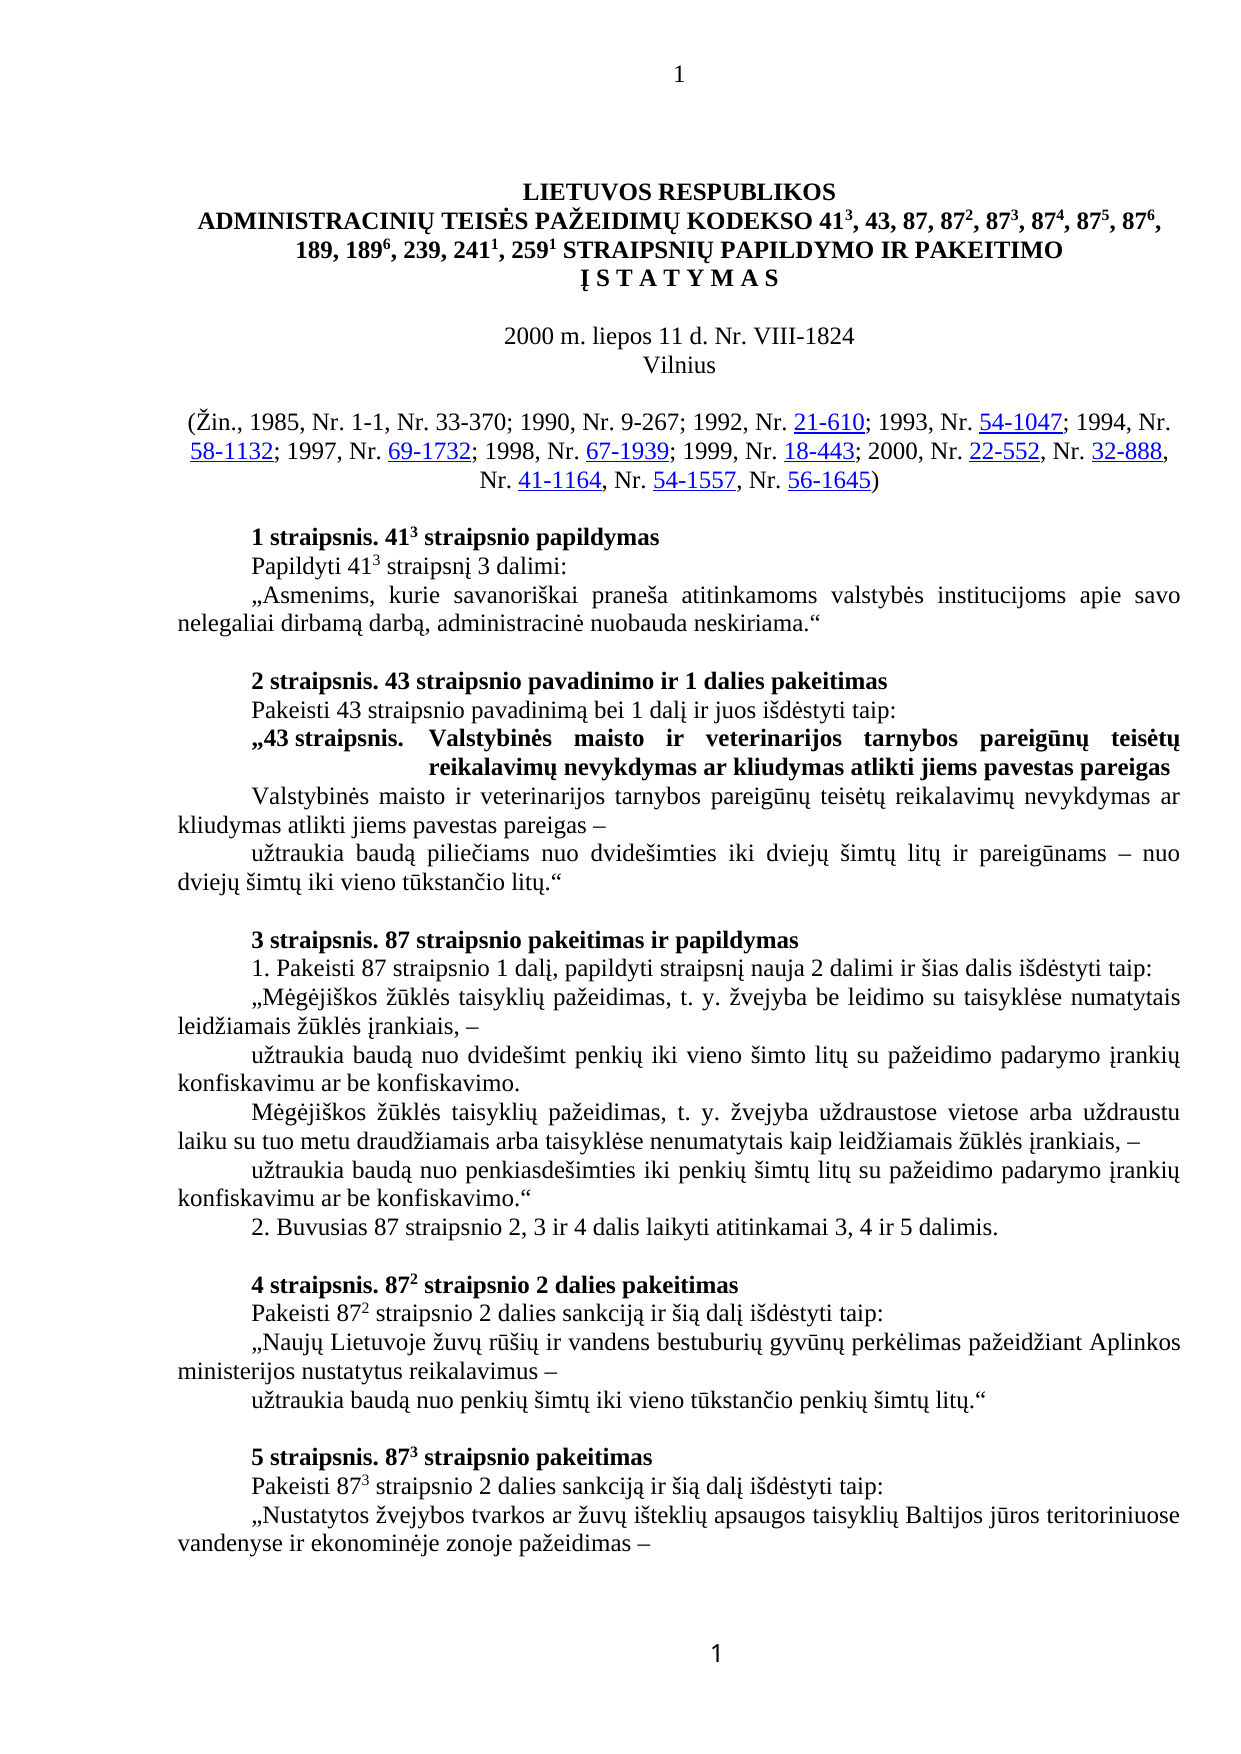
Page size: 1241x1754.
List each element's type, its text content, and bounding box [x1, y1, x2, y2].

text Pakeisti 43 straipsnio pavadinimą bei 1 dalį ir juos išdėstyti taip: [177, 695, 1181, 723]
text 2000 m. liepos 11 d. Nr. VIII-1824 [177, 321, 1181, 350]
text „Naujų Lietuvoje žuvų rūšių ir vandens bestuburių gyvūnų perkėlimas pažeidžiant Aplinkos ministerijos nustatytus reikalavimus – [177, 1327, 1181, 1385]
text Papildyti 413 straipsnį 3 dalimi: [177, 551, 1181, 580]
text Pakeisti 873 straipsnio 2 dalies sankciją ir šią dalį išdėstyti taip: [177, 1471, 1181, 1500]
text (Žin., 1985, Nr. 1-1, Nr. 33-370; 1990, Nr. 9-267; 1992, Nr. 21-610; 1993, Nr. 54-1047; 1994, Nr. 58-1132; 1997, Nr. 69-1732; 1998, Nr. 67-1939; 1999, Nr. 18-443; 2000, Nr. 22-552, Nr. 32-888, Nr. 41-1164, Nr. 54-1557, Nr. 56-1645) [177, 407, 1181, 493]
text „Mėgėjiškos žūklės taisyklių pažeidimas, t. y. žvejyba be leidimo su taisyklėse numatytais leidžiamais žūklės įrankiais, – [177, 982, 1181, 1040]
text LIETUVOS RESPUBLIKOS [177, 177, 1181, 206]
text 3 straipsnis. 87 straipsnio pakeitimas ir papildymas [177, 925, 1181, 953]
text „Nustatytos žvejybos tvarkos ar žuvų išteklių apsaugos taisyklių Baltijos jūros teritoriniuose vandenyse ir ekonominėje zonoje pažeidimas – [177, 1500, 1181, 1557]
text užtraukia baudą nuo dvidešimt penkių iki vieno šimto litų su pažeidimo padarymo įrankių konfiskavimu ar be konfiskavimo. [177, 1040, 1181, 1097]
text 1 straipsnis. 413 straipsnio papildymas [177, 522, 1181, 551]
text užtraukia baudą nuo penkiasdešimties iki penkių šimtų litų su pažeidimo padarymo įrankių konfiskavimu ar be konfiskavimo.“ [177, 1155, 1181, 1212]
text Mėgėjiškos žūklės taisyklių pažeidimas, t. y. žvejyba uždraustose vietose arba uždraustu laiku su tuo metu draudžiamais arba taisyklėse nenumatytais kaip leidžiamais žūklės įrankiais, – [177, 1097, 1181, 1155]
text 2. Buvusias 87 straipsnio 2, 3 ir 4 dalis laikyti atitinkamai 3, 4 ir 5 dalimis. [177, 1212, 1181, 1241]
text „Asmenims, kurie savanoriškai praneša atitinkamoms valstybės institucijoms apie savo nelegaliai dirbamą darbą, administracinė nuobauda neskiriama.“ [177, 580, 1181, 637]
text užtraukia baudą piliečiams nuo dvidešimties iki dviejų šimtų litų ir pareigūnams – nuo dviejų šimtų iki vieno tūkstančio litų.“ [177, 838, 1181, 896]
text Į S T A T Y M A S [177, 263, 1181, 292]
text ADMINISTRACINIŲ TEISĖS PAŽEIDIMŲ KODEKSO 413, 43, 87, 872, 873, 874, 875, 876, 189, 1896, 239, 2411, 2591 STRAIPSNIŲ PAPILDYMO IR PAKEITIMO [177, 206, 1181, 263]
text Pakeisti 872 straipsnio 2 dalies sankciją ir šią dalį išdėstyti taip: [177, 1298, 1181, 1327]
text Valstybinės maisto ir veterinarijos tarnybos pareigūnų teisėtų reikalavimų nevykdymas ar kliudymas atlikti jiems pavestas pareigas – [177, 781, 1181, 838]
text 4 straipsnis. 872 straipsnio 2 dalies pakeitimas [177, 1270, 1181, 1298]
text 2 straipsnis. 43 straipsnio pavadinimo ir 1 dalies pakeitimas [177, 666, 1181, 695]
text Vilnius [177, 350, 1181, 378]
text 1. Pakeisti 87 straipsnio 1 dalį, papildyti straipsnį nauja 2 dalimi ir šias dalis išdėstyti taip: [177, 953, 1181, 982]
text „43 straipsnis. Valstybinės maisto ir veterinarijos tarnybos pareigūnų teisėtų reikalavimų nevykdymas ar kliudymas atlikti jiems pavestas pareigas [251, 723, 1181, 781]
text užtraukia baudą nuo penkių šimtų iki vieno tūkstančio penkių šimtų litų.“ [177, 1385, 1181, 1413]
text 5 straipsnis. 873 straipsnio pakeitimas [177, 1442, 1181, 1471]
